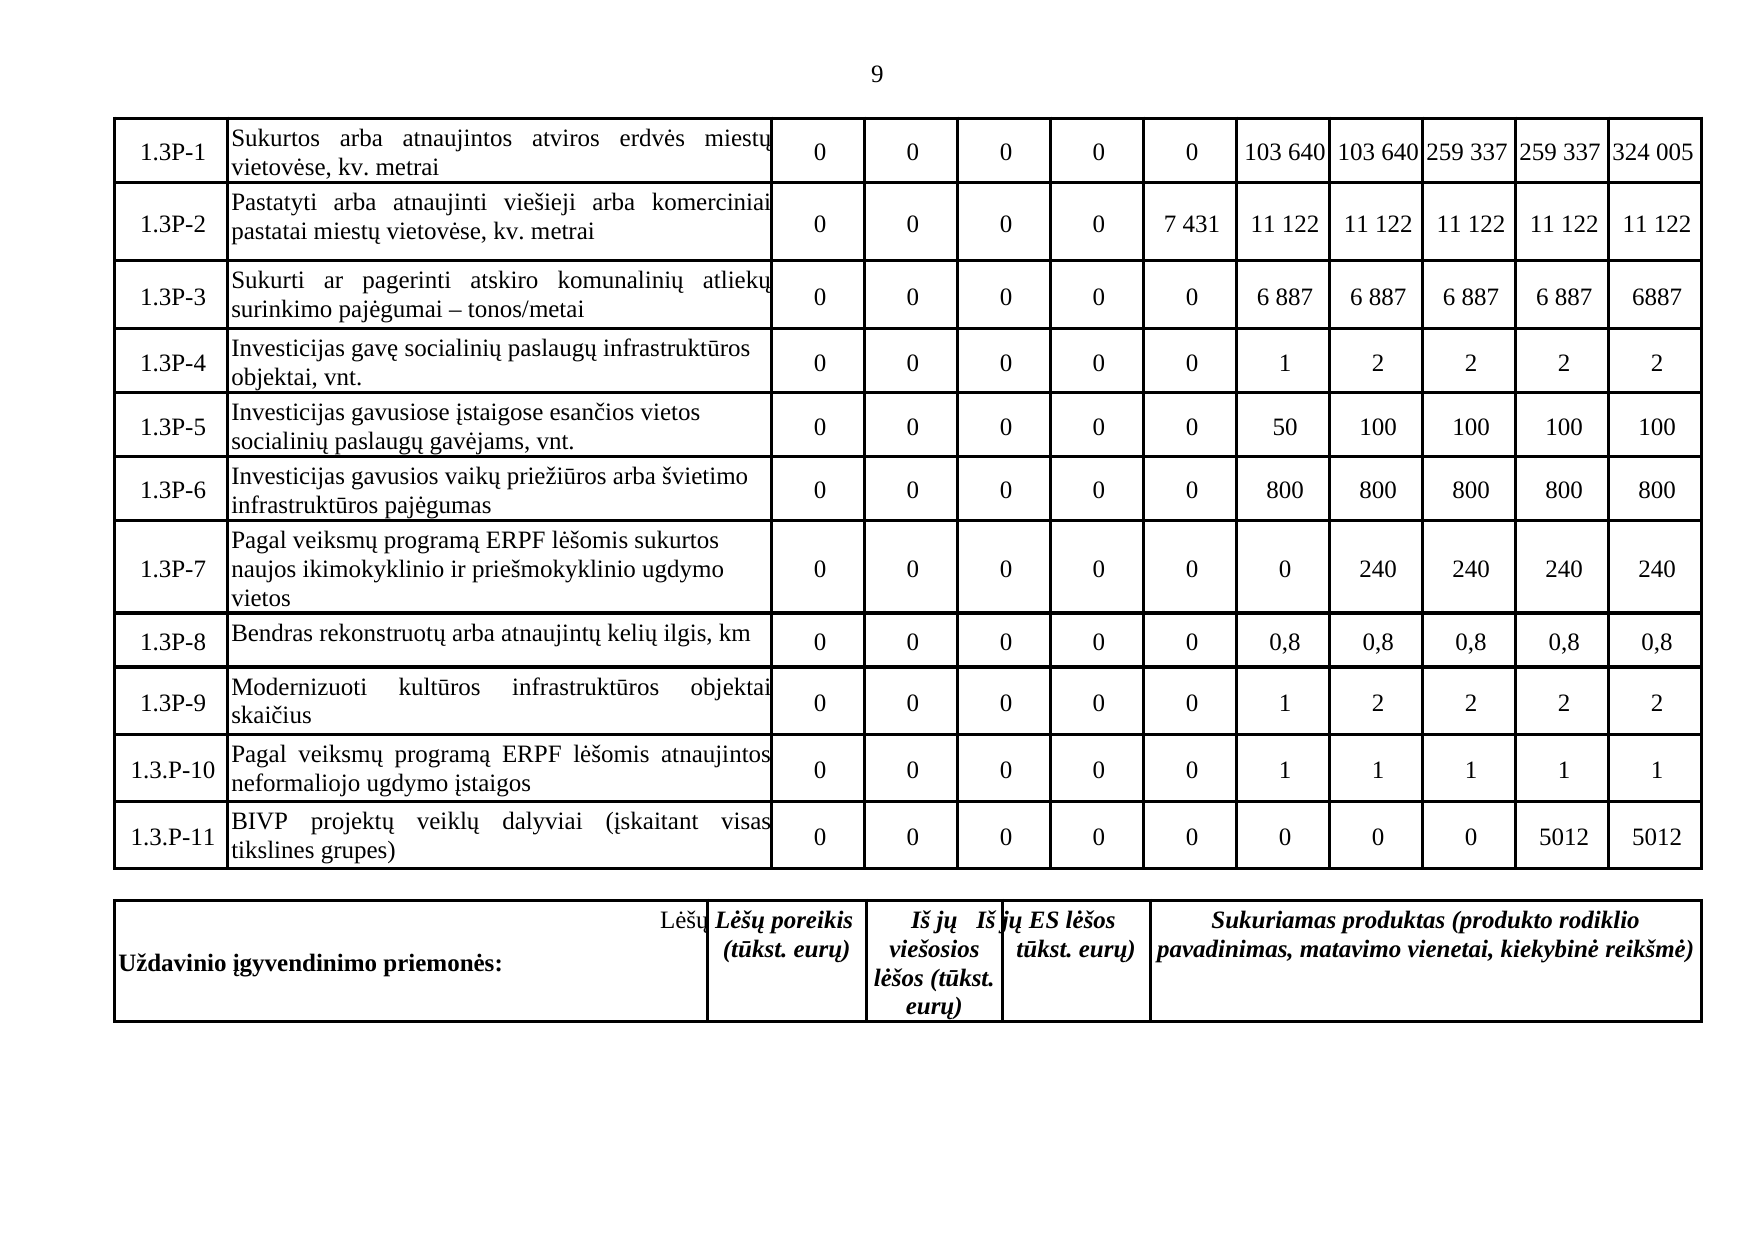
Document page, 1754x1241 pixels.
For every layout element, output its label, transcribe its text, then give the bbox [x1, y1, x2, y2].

table_cell 6 887 [1517, 262, 1607, 327]
table_cell 0 [1052, 394, 1142, 455]
table_cell 7 431 [1145, 184, 1235, 259]
table_cell 6 887 [1238, 262, 1328, 327]
table_cell 0,8 [1610, 615, 1700, 665]
table_cell 103 640 [1238, 120, 1328, 181]
table_cell Investicijas gavusios vaikų priežiūros arba švietimo infrastruktūros pajėgumas [229, 458, 770, 519]
table_cell Pagal veiksmų programą ERPF lėšomis atnaujintos neformaliojo ugdymo įstaigos [229, 736, 770, 800]
table_cell 240 [1610, 522, 1700, 611]
table_cell 240 [1424, 522, 1514, 611]
table_cell 50 [1238, 394, 1328, 455]
table_cell 0 [1052, 330, 1142, 391]
table_cell 800 [1331, 458, 1421, 519]
table_cell 1.3P-6 [116, 458, 226, 519]
table_cell 0 [1052, 803, 1142, 867]
table_cell Pastatyti arba atnaujinti viešieji arba komerciniai pastatai miestų vietovėse, kv. metrai [229, 184, 770, 259]
table_cell 0 [1052, 120, 1142, 181]
table_cell 0 [866, 669, 956, 733]
table_cell 0,8 [1424, 615, 1514, 665]
table_cell 0 [773, 803, 863, 867]
table_cell 0 [773, 458, 863, 519]
table_cell 0 [1052, 615, 1142, 665]
table_cell 0 [1145, 458, 1235, 519]
table_cell 1 [1238, 669, 1328, 733]
table_cell 0 [1238, 803, 1328, 867]
table_cell 0 [866, 120, 956, 181]
table_header Uždavinio įgyvendinimo priemonės: [116, 902, 706, 1020]
table_cell 0 [773, 669, 863, 733]
table_cell Bendras rekonstruotų arba atnaujintų kelių ilgis, km [229, 615, 770, 665]
table_cell 5012 [1517, 803, 1607, 867]
table_header Iš jų ES lėšos tūkst. eurų) [1004, 902, 1149, 1020]
table_cell 2 [1331, 330, 1421, 391]
table_cell 0 [959, 522, 1049, 611]
table_cell 0 [1145, 803, 1235, 867]
table_cell 1.3.P-10 [116, 736, 226, 800]
table_cell 0 [1145, 522, 1235, 611]
table_cell 0 [866, 330, 956, 391]
table_cell 0 [866, 615, 956, 665]
table_cell 1 [1610, 736, 1700, 800]
table_cell Sukurtos arba atnaujintos atviros erdvės miestų vietovėse, kv. metrai [229, 120, 770, 181]
table_cell 0 [959, 669, 1049, 733]
table_cell 0 [773, 262, 863, 327]
table_cell 0 [866, 803, 956, 867]
table_cell 324 005 [1610, 120, 1700, 181]
table_cell 0 [1052, 458, 1142, 519]
table_cell 1 [1238, 330, 1328, 391]
table_cell 6 887 [1424, 262, 1514, 327]
table_cell 0 [1331, 803, 1421, 867]
table_cell 0 [1238, 522, 1328, 611]
table_cell 0 [1424, 803, 1514, 867]
table_cell 1.3P-7 [116, 522, 226, 611]
table_cell 100 [1610, 394, 1700, 455]
table_cell 0 [1052, 184, 1142, 259]
table_cell 1 [1331, 736, 1421, 800]
table_cell 2 [1610, 330, 1700, 391]
table_cell Pagal veiksmų programą ERPF lėšomis sukurtos naujos ikimokyklinio ir priešmokyklinio ugdymo vietos [229, 522, 770, 611]
table_cell Investicijas gavusiose įstaigose esančios vietos socialinių paslaugų gavėjams, vnt. [229, 394, 770, 455]
table_cell 0 [1052, 669, 1142, 733]
table_cell 0,8 [1238, 615, 1328, 665]
table_cell 1 [1238, 736, 1328, 800]
table_cell 1 [1517, 736, 1607, 800]
table_cell 2 [1517, 669, 1607, 733]
table_cell 259 337 [1424, 120, 1514, 181]
table_cell 0 [866, 184, 956, 259]
table_cell 240 [1331, 522, 1421, 611]
table_cell 1 [1424, 736, 1514, 800]
table_cell 0 [1145, 615, 1235, 665]
table_cell 0 [773, 120, 863, 181]
table_header Sukuriamas produktas (produkto rodiklio pavadinimas, matavimo vienetai, kiekybinė reikšmė) [1152, 902, 1700, 1020]
table_cell 0 [866, 262, 956, 327]
table_cell 0 [773, 330, 863, 391]
table_cell 1.3P-5 [116, 394, 226, 455]
table_cell 2 [1424, 669, 1514, 733]
table_cell 100 [1331, 394, 1421, 455]
table_cell 2 [1610, 669, 1700, 733]
table_cell BIVP projektų veiklų dalyviai (įskaitant visas tikslines grupes) [229, 803, 770, 867]
table_cell 0 [866, 458, 956, 519]
table_cell 0,8 [1517, 615, 1607, 665]
table_cell 2 [1424, 330, 1514, 391]
table_cell 0 [959, 803, 1049, 867]
table_cell 0 [959, 394, 1049, 455]
table_cell Investicijas gavę socialinių paslaugų infrastruktūros objektai, vnt. [229, 330, 770, 391]
table_cell 0 [866, 394, 956, 455]
table_cell 0 [773, 184, 863, 259]
table_cell Sukurti ar pagerinti atskiro komunalinių atliekų surinkimo pajėgumai – tonos/metai [229, 262, 770, 327]
table_cell 1.3P-4 [116, 330, 226, 391]
table_cell 11 122 [1331, 184, 1421, 259]
table_cell 1.3P-3 [116, 262, 226, 327]
table_cell 0 [959, 458, 1049, 519]
table_cell 0 [1145, 669, 1235, 733]
table_cell 0 [866, 522, 956, 611]
table_cell 240 [1517, 522, 1607, 611]
table_cell 6887 [1610, 262, 1700, 327]
table_cell 259 337 [1517, 120, 1607, 181]
table_cell 0 [1145, 394, 1235, 455]
table_cell 103 640 [1331, 120, 1421, 181]
table_cell 0 [959, 184, 1049, 259]
table_cell 0 [1145, 736, 1235, 800]
table_cell 11 122 [1424, 184, 1514, 259]
table_cell 0 [959, 736, 1049, 800]
table_cell 0 [959, 615, 1049, 665]
table_cell 0 [773, 736, 863, 800]
table_cell 0 [1145, 120, 1235, 181]
table_cell 0 [1145, 330, 1235, 391]
table_cell 800 [1610, 458, 1700, 519]
table_cell 0 [866, 736, 956, 800]
table_cell 6 887 [1331, 262, 1421, 327]
table_cell 11 122 [1517, 184, 1607, 259]
table_cell 0 [1052, 522, 1142, 611]
table_cell 1.3.P-11 [116, 803, 226, 867]
table_cell 0 [959, 262, 1049, 327]
table_cell 100 [1424, 394, 1514, 455]
table_cell 11 122 [1238, 184, 1328, 259]
table_cell 11 122 [1610, 184, 1700, 259]
table_cell 1.3P-9 [116, 669, 226, 733]
table_cell 0 [1145, 262, 1235, 327]
table_header Iš jų viešosios lėšos (tūkst. eurų) [868, 902, 1001, 1020]
table_cell 800 [1517, 458, 1607, 519]
table_cell 5012 [1610, 803, 1700, 867]
table_cell 0 [773, 615, 863, 665]
table_cell 1.3P-1 [116, 120, 226, 181]
table_cell 0 [773, 522, 863, 611]
table_cell 0 [1052, 262, 1142, 327]
table_cell 1.3P-8 [116, 615, 226, 665]
table_cell 2 [1331, 669, 1421, 733]
table_cell 0 [959, 330, 1049, 391]
table_cell 0 [959, 120, 1049, 181]
table_cell 0 [1052, 736, 1142, 800]
table_cell 800 [1238, 458, 1328, 519]
table_cell Modernizuoti kultūros infrastruktūros objektai skaičius [229, 669, 770, 733]
table_cell 800 [1424, 458, 1514, 519]
table_cell 0,8 [1331, 615, 1421, 665]
table_cell 2 [1517, 330, 1607, 391]
table_header Lėšų Lėšų poreikis (tūkst. eurų) [709, 902, 865, 1020]
table_cell 100 [1517, 394, 1607, 455]
table_cell 1.3P-2 [116, 184, 226, 259]
table_cell 0 [773, 394, 863, 455]
